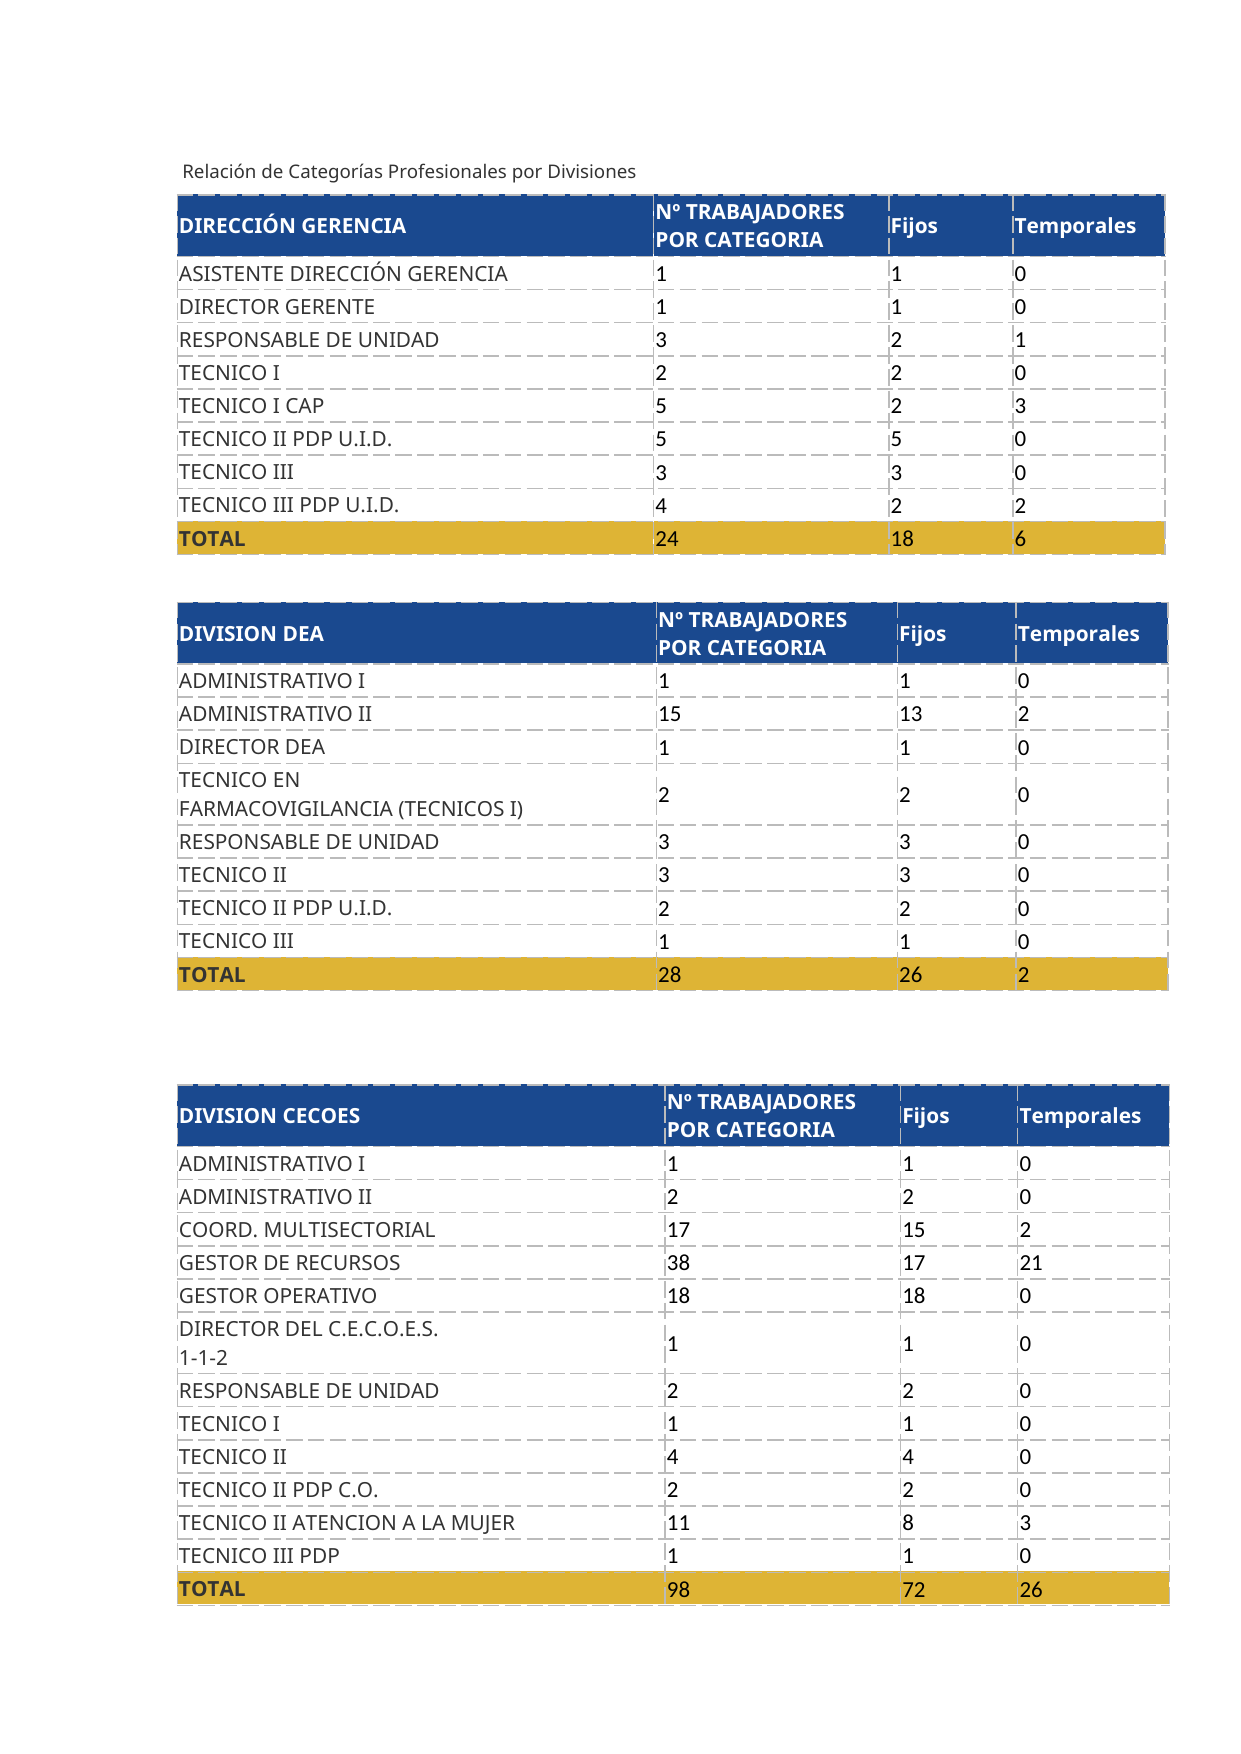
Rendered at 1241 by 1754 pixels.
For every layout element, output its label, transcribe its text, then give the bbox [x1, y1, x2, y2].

table_cell 1 [656, 663, 897, 696]
table_cell ASISTENTE DIRECCIÓN GERENCIA [177, 256, 653, 289]
table_cell TECNICO III PDP U.I.D. [177, 488, 653, 521]
table_cell 3 [654, 454, 889, 487]
table_cell DIRECTOR GERENTE [177, 289, 653, 322]
table_cell 1 [665, 1406, 900, 1439]
table_cell 1 [900, 1146, 1018, 1179]
table_cell 0 [1016, 857, 1168, 890]
table_cell 15 [656, 696, 897, 729]
table_cell 3 [654, 322, 889, 355]
table_cell 0 [1016, 824, 1168, 857]
table_cell 0 [1016, 763, 1168, 824]
table_cell 1 [654, 289, 889, 322]
table_cell 1 [656, 924, 897, 957]
table_cell 2 [1013, 488, 1165, 521]
table_cell 2 [665, 1373, 900, 1406]
table_cell TECNICO III [177, 454, 653, 487]
table_cell 1 [1013, 322, 1165, 355]
table_cell 0 [1018, 1278, 1169, 1311]
table_cell COORD. MULTISECTORIAL [177, 1212, 665, 1245]
table_cell 0 [1018, 1406, 1169, 1439]
table_cell 2 [1016, 957, 1168, 990]
table_cell TECNICO II PDP C.O. [177, 1472, 665, 1505]
table_cell TECNICO III PDP [177, 1538, 665, 1571]
table_cell 2 [889, 355, 1013, 388]
table_cell 3 [897, 857, 1016, 890]
table_cell 3 [1018, 1505, 1169, 1538]
table_cell 2 [656, 890, 897, 923]
table_cell 0 [1013, 454, 1165, 487]
table_cell 24 [654, 521, 889, 554]
table_cell 0 [1013, 355, 1165, 388]
table_cell 26 [1018, 1571, 1169, 1604]
table_header Temporales [1013, 194, 1165, 256]
table_cell 5 [654, 421, 889, 454]
table_cell 15 [900, 1212, 1018, 1245]
table_cell 18 [900, 1278, 1018, 1311]
table_cell 1 [665, 1311, 900, 1373]
table_cell 17 [900, 1245, 1018, 1278]
table_header Fijos [889, 194, 1013, 256]
table_cell ADMINISTRATIVO II [177, 696, 656, 729]
table_header Nº TRABAJADORES POR CATEGORIA [656, 602, 897, 663]
table_cell 3 [889, 454, 1013, 487]
table_cell 2 [889, 488, 1013, 521]
table_header Fijos [897, 602, 1016, 663]
table_cell 0 [1018, 1146, 1169, 1179]
table_cell GESTOR DE RECURSOS [177, 1245, 665, 1278]
table_cell TECNICO EN FARMACOVIGILANCIA (TECNICOS I) [177, 763, 656, 824]
table_cell DIRECTOR DEA [177, 729, 656, 762]
table_cell 1 [900, 1538, 1018, 1571]
table_header DIVISION CECOES [177, 1084, 665, 1146]
table_cell 2 [1016, 696, 1168, 729]
table_cell 18 [889, 521, 1013, 554]
table_cell 0 [1016, 890, 1168, 923]
table_cell 18 [665, 1278, 900, 1311]
table_cell 3 [897, 824, 1016, 857]
table_cell TECNICO I [177, 1406, 665, 1439]
table_cell 0 [1016, 729, 1168, 762]
table_cell 0 [1018, 1373, 1169, 1406]
table_cell 13 [897, 696, 1016, 729]
table_cell 2 [889, 322, 1013, 355]
table_cell 1 [897, 663, 1016, 696]
table_cell RESPONSABLE DE UNIDAD [177, 1373, 665, 1406]
table_cell 0 [1013, 421, 1165, 454]
table_cell ADMINISTRATIVO I [177, 663, 656, 696]
table_cell 2 [1018, 1212, 1169, 1245]
table_cell DIRECTOR DEL C.E.C.O.E.S. 1-1-2 [177, 1311, 665, 1373]
table_cell TECNICO II PDP U.I.D. [177, 890, 656, 923]
table_header DIVISION DEA [177, 602, 656, 663]
table_cell TECNICO I CAP [177, 388, 653, 421]
table_cell RESPONSABLE DE UNIDAD [177, 824, 656, 857]
table_cell 72 [900, 1571, 1018, 1604]
table_cell TECNICO II [177, 857, 656, 890]
table_cell 0 [1016, 924, 1168, 957]
table_cell 4 [654, 488, 889, 521]
table_cell 0 [1018, 1311, 1169, 1373]
table_cell TOTAL [177, 1571, 665, 1604]
table_cell 2 [897, 890, 1016, 923]
table_cell TECNICO II PDP U.I.D. [177, 421, 653, 454]
table_cell 21 [1018, 1245, 1169, 1278]
table_header Nº TRABAJADORES POR CATEGORIA [665, 1084, 900, 1146]
table_cell TECNICO I [177, 355, 653, 388]
table_cell 1 [897, 924, 1016, 957]
text Relación de Categorías Profesionales por Divisiones [177, 158, 1063, 183]
table_header DIRECCIÓN GERENCIA [177, 194, 653, 256]
table_cell 1 [665, 1538, 900, 1571]
table_cell GESTOR OPERATIVO [177, 1278, 665, 1311]
table_cell TECNICO III [177, 924, 656, 957]
table_cell 11 [665, 1505, 900, 1538]
table_cell 2 [889, 388, 1013, 421]
table_cell 1 [889, 256, 1013, 289]
table_cell 4 [665, 1439, 900, 1472]
table_cell 0 [1018, 1179, 1169, 1212]
table_header Temporales [1018, 1084, 1169, 1146]
table_cell 28 [656, 957, 897, 990]
table_cell TOTAL [177, 957, 656, 990]
table_cell 2 [654, 355, 889, 388]
table_cell 0 [1013, 289, 1165, 322]
table_cell 1 [665, 1146, 900, 1179]
table_cell 1 [654, 256, 889, 289]
table_cell ADMINISTRATIVO II [177, 1179, 665, 1212]
table_cell 0 [1018, 1472, 1169, 1505]
table_cell TECNICO II [177, 1439, 665, 1472]
table_header Nº TRABAJADORES POR CATEGORIA [654, 194, 889, 256]
table_cell 2 [665, 1472, 900, 1505]
table_cell 1 [900, 1311, 1018, 1373]
table_cell 0 [1018, 1538, 1169, 1571]
table_cell 2 [897, 763, 1016, 824]
table_cell 3 [656, 824, 897, 857]
table_header Temporales [1016, 602, 1168, 663]
table_cell ADMINISTRATIVO I [177, 1146, 665, 1179]
table_cell 26 [897, 957, 1016, 990]
table_cell 1 [897, 729, 1016, 762]
table_cell 5 [889, 421, 1013, 454]
table_cell 0 [1016, 663, 1168, 696]
table_cell 2 [900, 1472, 1018, 1505]
table_cell 1 [656, 729, 897, 762]
table_cell 2 [900, 1373, 1018, 1406]
table_cell 17 [665, 1212, 900, 1245]
table_cell 5 [654, 388, 889, 421]
table_cell 2 [900, 1179, 1018, 1212]
table_cell 0 [1018, 1439, 1169, 1472]
table_cell 3 [656, 857, 897, 890]
table_cell 2 [665, 1179, 900, 1212]
table_cell 1 [889, 289, 1013, 322]
table_cell 98 [665, 1571, 900, 1604]
table_cell 0 [1013, 256, 1165, 289]
table_cell 6 [1013, 521, 1165, 554]
table_cell 1 [900, 1406, 1018, 1439]
table_cell 4 [900, 1439, 1018, 1472]
table_cell 8 [900, 1505, 1018, 1538]
table_cell 38 [665, 1245, 900, 1278]
table_cell RESPONSABLE DE UNIDAD [177, 322, 653, 355]
table_cell 3 [1013, 388, 1165, 421]
table_cell 2 [656, 763, 897, 824]
table_header Fijos [900, 1084, 1018, 1146]
table_cell TOTAL [177, 521, 653, 554]
table_cell TECNICO II ATENCION A LA MUJER [177, 1505, 665, 1538]
